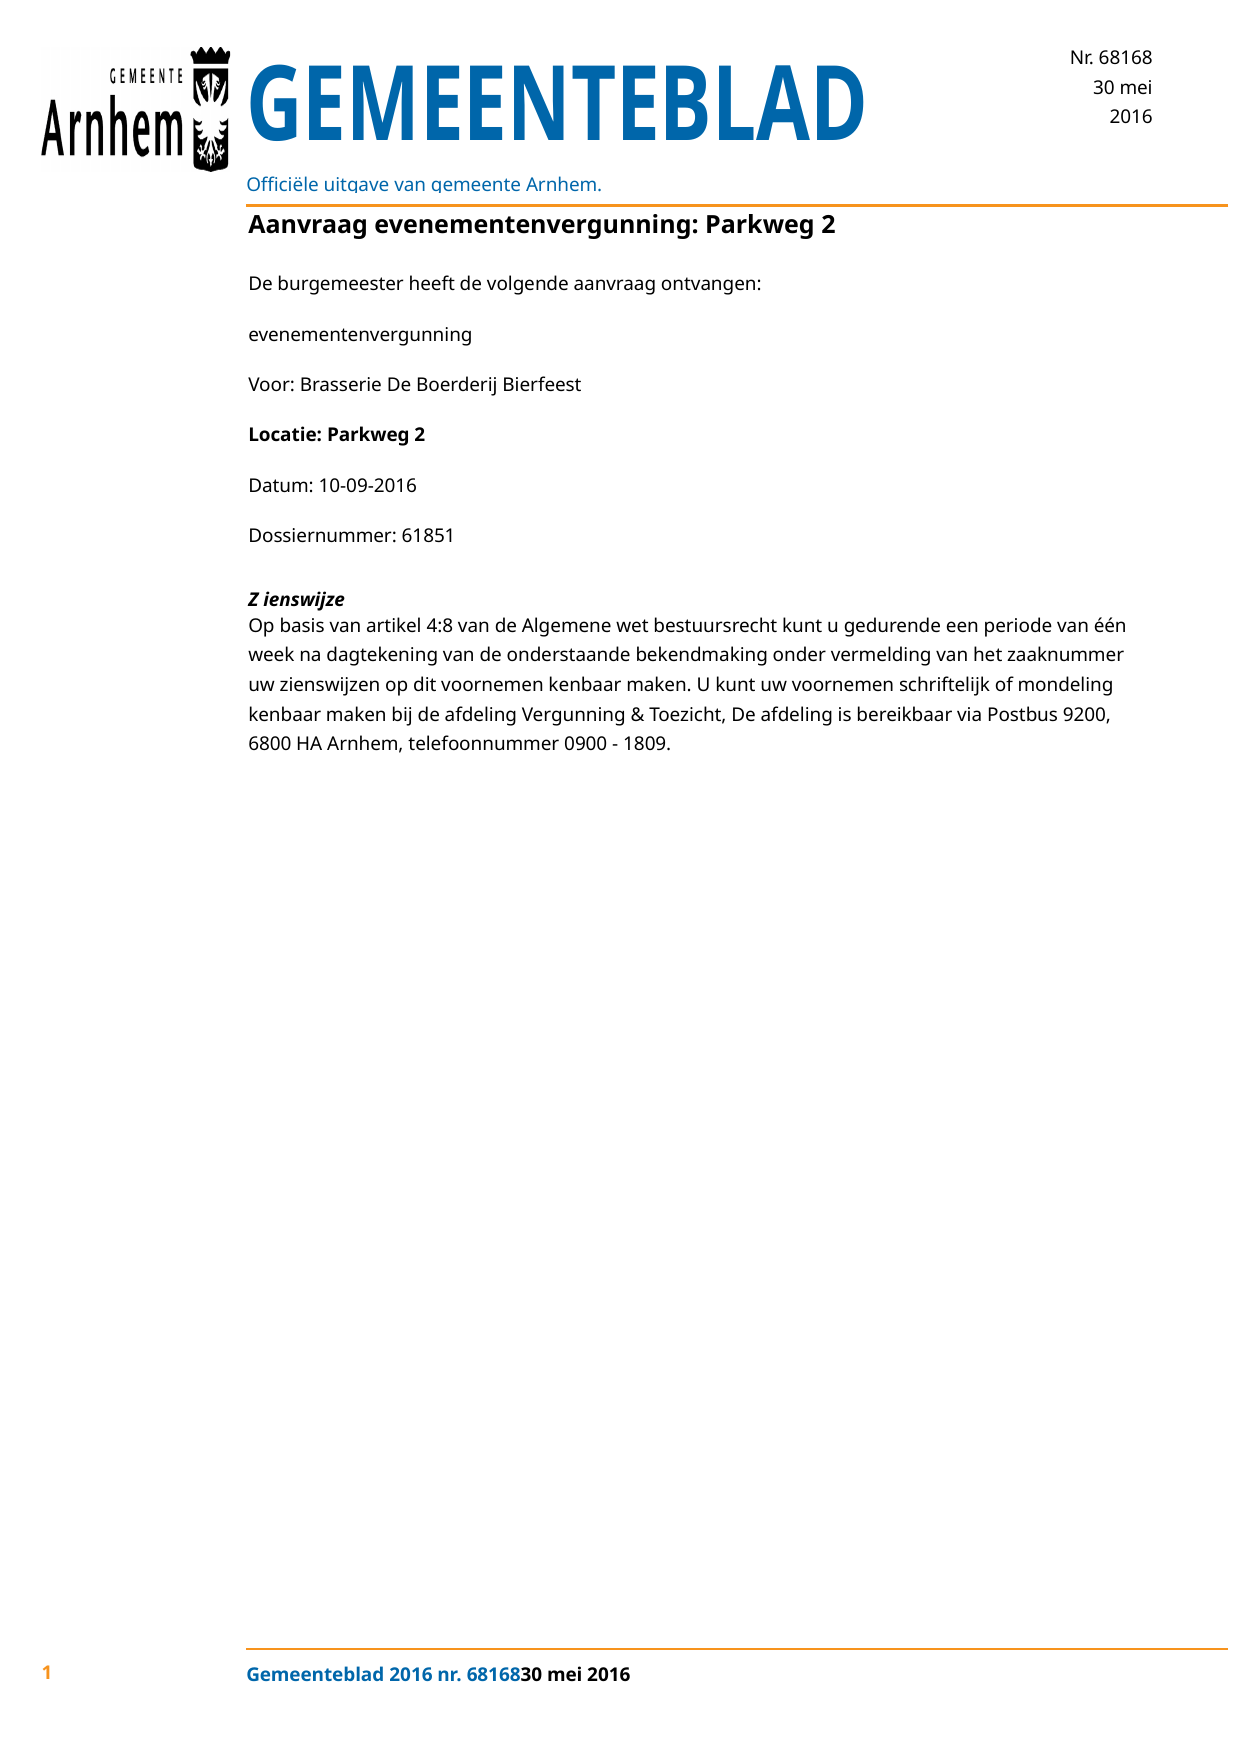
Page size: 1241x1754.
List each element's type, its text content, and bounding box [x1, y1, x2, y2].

text Op basis van artikel 4:8 van de Algemene wet bestuursrecht kunt u gedurende een periode van één week na dagtekening van de onderstaande bekendmaking onder vermelding van het zaaknummer uw zienswijzen op dit voornemen kenbaar maken. U kunt uw voornemen schriftelijk of mondeling kenbaar maken bij de afdeling Vergunning & Toezicht, De afdeling is bereikbaar via Postbus 9200, 6800 HA Arnhem, telefoonnummer 0900 - 1809. [248, 612, 1152, 756]
text Datum: 10-09-2016 [248, 472, 1152, 498]
text Locatie: Parkweg 2 [248, 422, 1152, 447]
text De burgemeester heeft de volgende aanvraag ontvangen: [248, 270, 1152, 296]
text Voor: Brasserie De Boerderij Bierfeest [248, 371, 1152, 397]
text Aanvraag evenementenvergunning: Parkweg 2 [248, 207, 1152, 241]
text evenementenvergunning [248, 321, 1152, 346]
text Z ienswijze [248, 586, 1152, 612]
text Dossiernummer: 61851 [248, 522, 1152, 548]
picture [41, 47, 231, 172]
